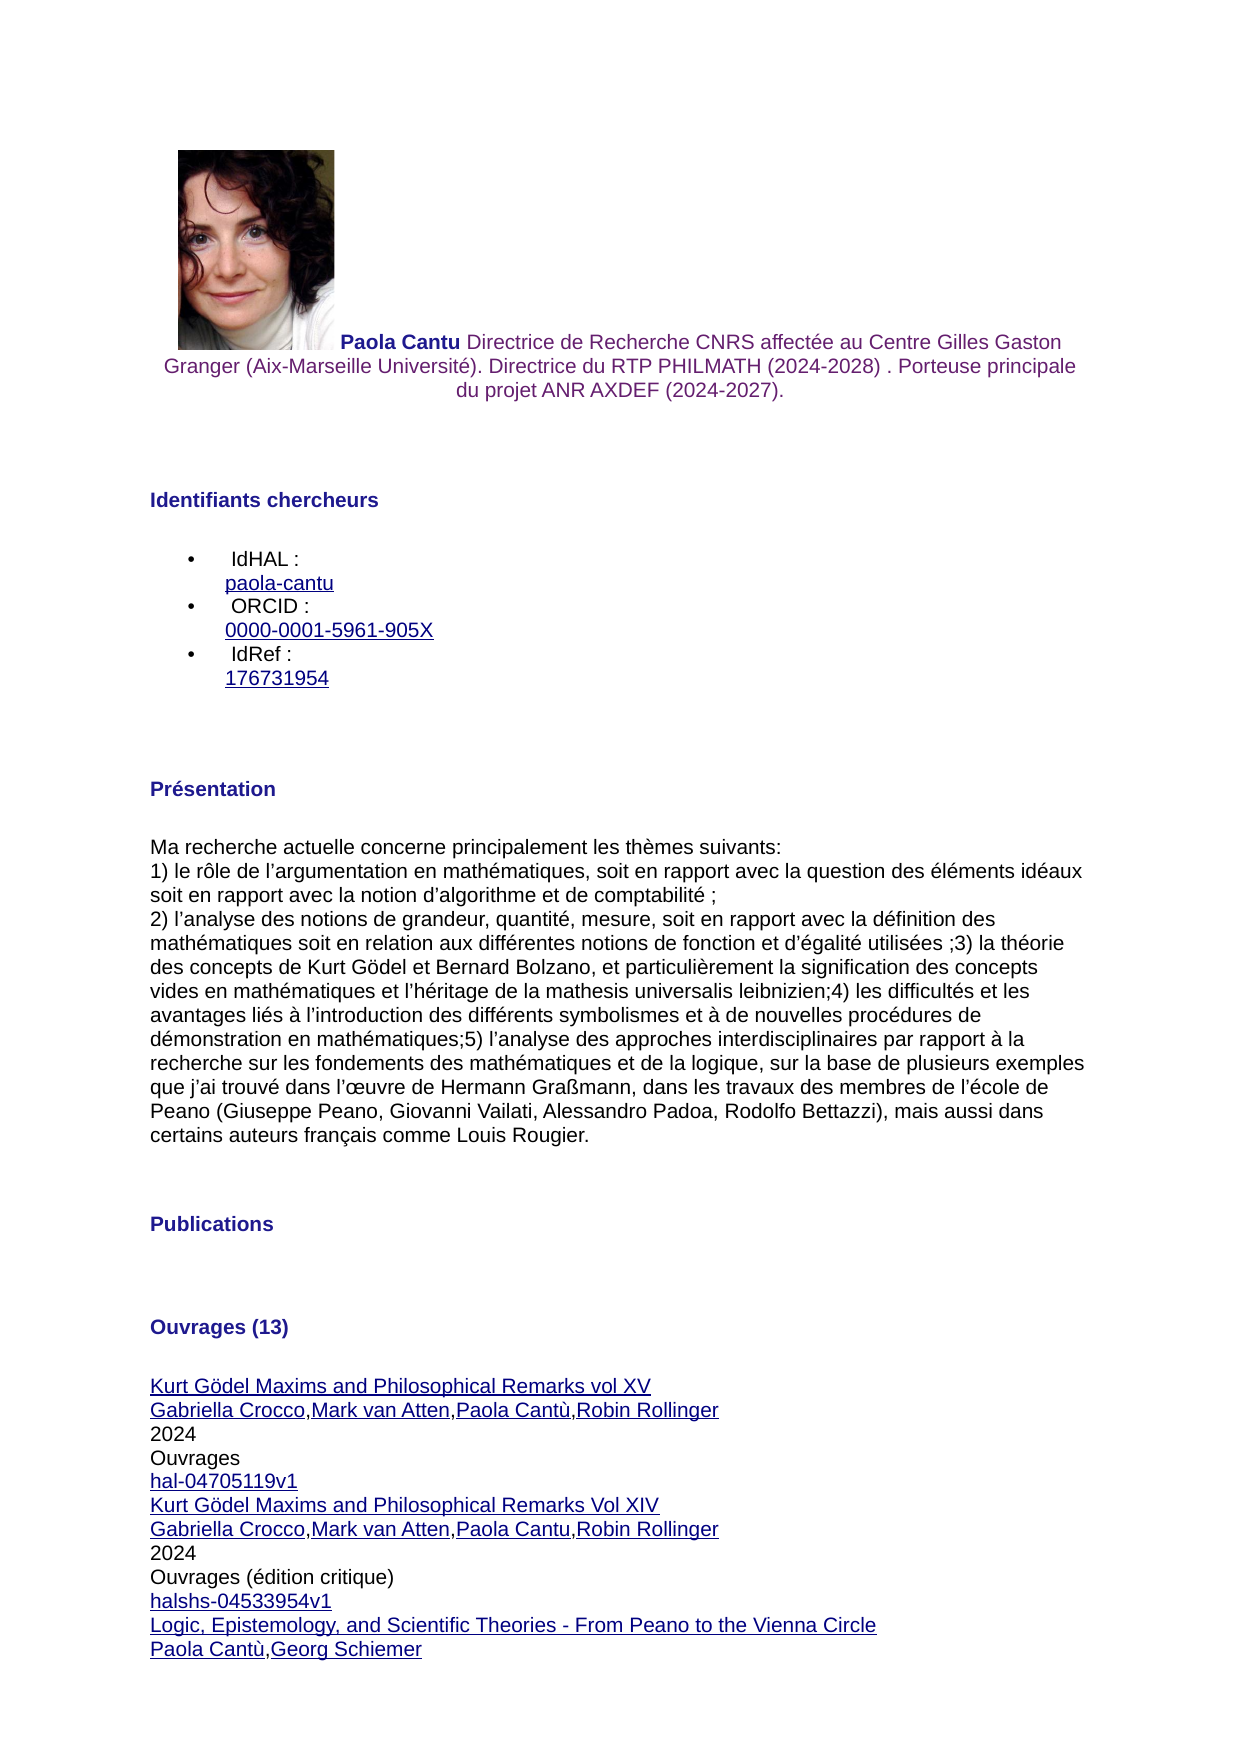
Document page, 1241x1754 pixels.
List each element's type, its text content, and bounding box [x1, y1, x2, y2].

text Ma recherche actuelle concerne principalement les thèmes suivants: [150, 835, 1090, 859]
table_cell Logic, Epistemology, and Scientific Theories - From Peano to the Vienna Circle Paola Cantù,Georg Schiemer [150, 1613, 1090, 1661]
picture [178, 150, 335, 350]
list IdRef : [187, 642, 1090, 666]
text 1) le rôle de l’argumentation en mathématiques, soit en rapport avec la question des éléments idéaux soit en rapport avec la notion d’algorithme et de comptabilité ; [150, 859, 1090, 907]
subtitle Paola Cantu Directrice de Recherche CNRS affectée au Centre Gilles Gaston Granger (Aix-Marseille Université). Directrice du RTP PHILMATH (2024-2028) . Porteuse principale du projet ANR AXDEF (2024-2027). [150, 150, 1090, 402]
list 0000-0001-5961-905X [187, 618, 1090, 642]
list paola-cantu [187, 570, 1090, 594]
subtitle Ouvrages (13) [150, 1315, 1090, 1339]
table_cell Kurt Gödel Maxims and Philosophical Remarks Vol XIV Gabriella Crocco,Mark van Atten,Paola Cantu,Robin Rollinger 2024 Ouvrages (édition critique) halshs-04533954v1 [150, 1493, 1090, 1613]
table_header Kurt Gödel Maxims and Philosophical Remarks vol XV Gabriella Crocco,Mark van Atten,Paola Cantù,Robin Rollinger 2024 Ouvrages hal-04705119v1 [150, 1374, 1090, 1493]
subtitle Présentation [150, 777, 1090, 801]
subtitle Publications [150, 1212, 1090, 1236]
text 2) l’analyse des notions de grandeur, quantité, mesure, soit en rapport avec la définition des mathématiques soit en relation aux différentes notions de fonction et d’égalité utilisées ;3) la théorie des concepts de Kurt Gödel et Bernard Bolzano, et particulièrement la signification des concepts vides en mathématiques et l’héritage de la mathesis universalis leibnizien;4) les difficultés et les avantages liés à l’introduction des différents symbolismes et à de nouvelles procédures de démonstration en mathématiques;5) l’analyse des approches interdisciplinaires par rapport à la recherche sur les fondements des mathématiques et de la logique, sur la base de plusieurs exemples que j’ai trouvé dans l’œuvre de Hermann Graßmann, dans les travaux des membres de l’école de Peano (Giuseppe Peano, Giovanni Vailati, Alessandro Padoa, Rodolfo Bettazzi), mais aussi dans certains auteurs français comme Louis Rougier. [150, 907, 1090, 1146]
list ORCID : [187, 594, 1090, 618]
subtitle Identifiants chercheurs [150, 488, 1090, 512]
list IdHAL : [187, 546, 1090, 570]
list 176731954 [187, 666, 1090, 690]
